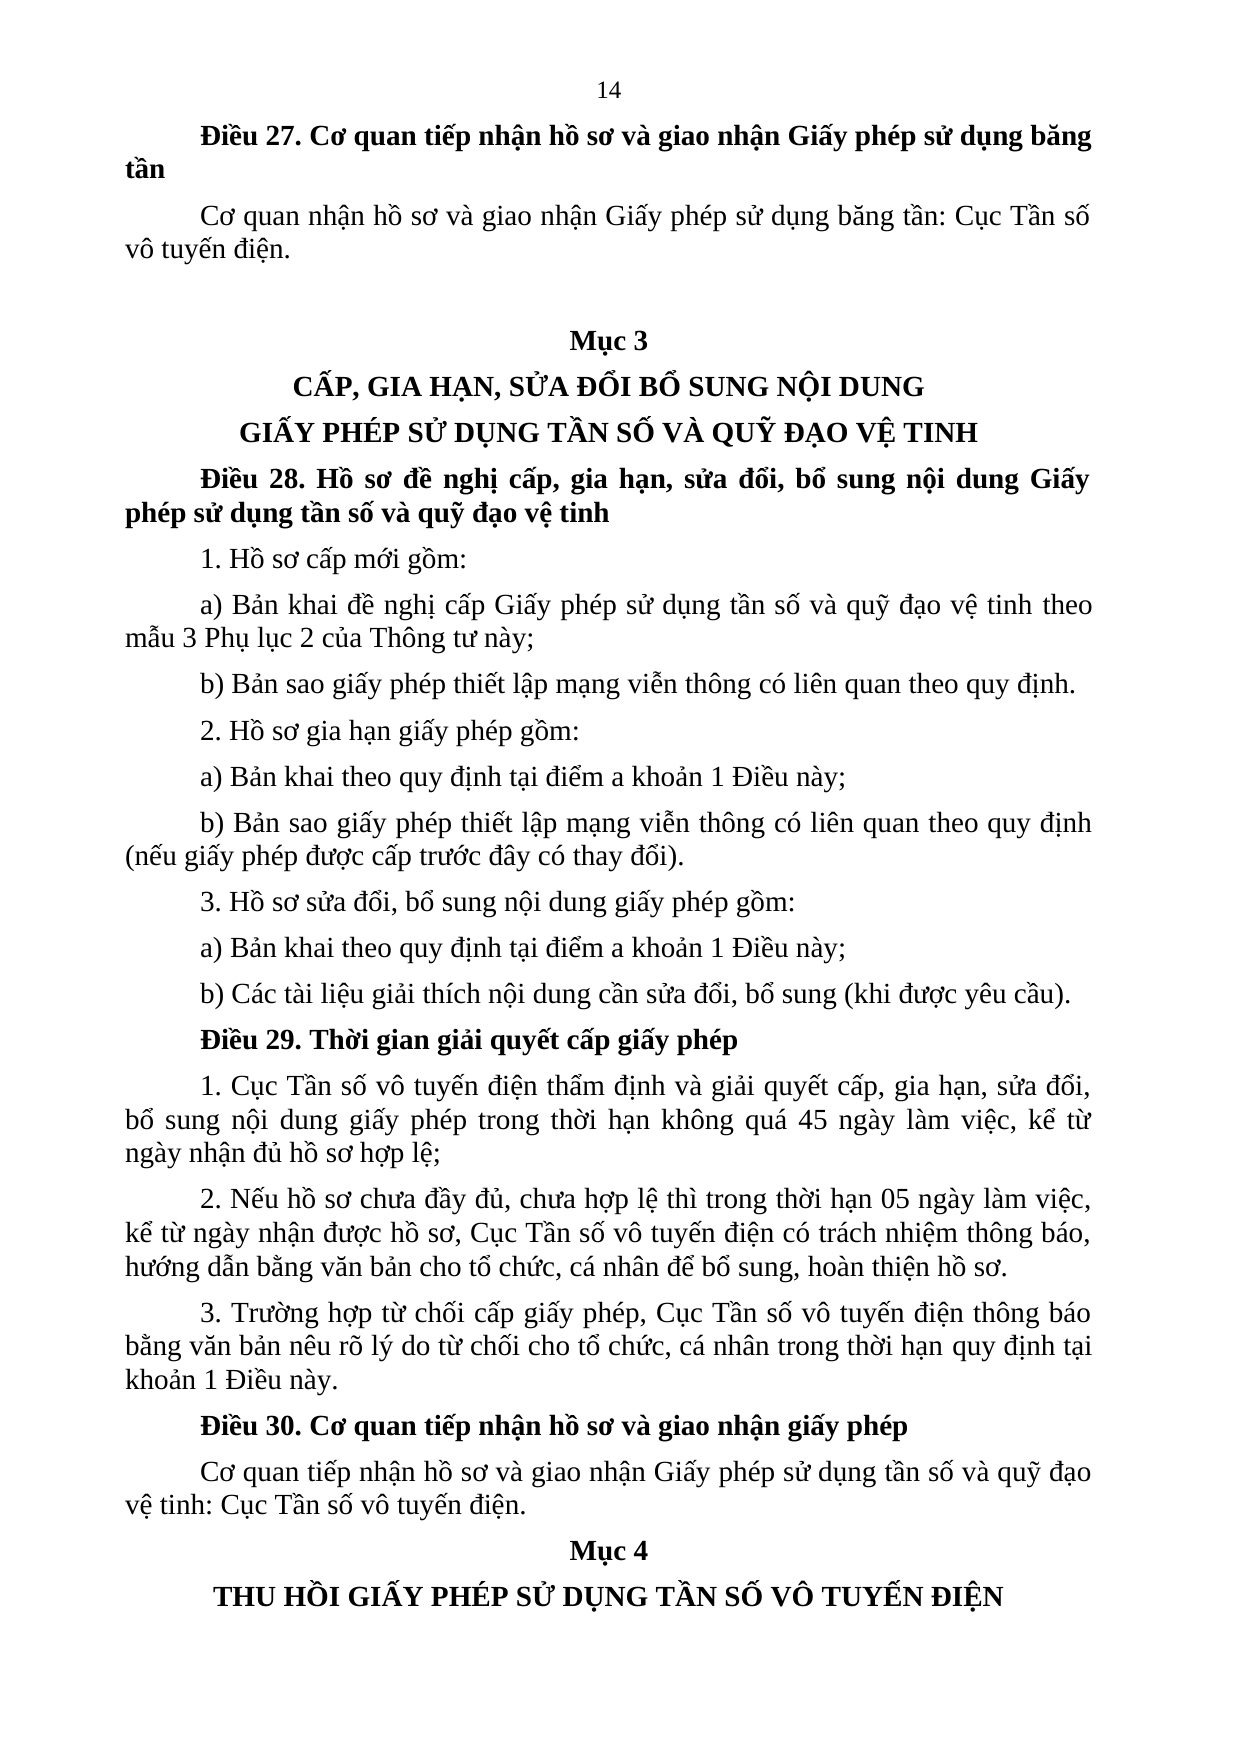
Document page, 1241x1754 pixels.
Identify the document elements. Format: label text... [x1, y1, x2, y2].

text THU HỒI GIẤY PHÉP SỬ DỤNG TẦN SỐ VÔ TUYẾN ĐIỆN [125, 1579, 1092, 1613]
text Mục 4 [125, 1533, 1092, 1567]
text a) Bản khai theo quy định tại điểm a khoản 1 Điều này; [125, 930, 1092, 964]
text a) Bản khai theo quy định tại điểm a khoản 1 Điều này; [125, 759, 1092, 792]
text 2. Hồ sơ gia hạn giấy phép gồm: [125, 713, 1092, 746]
text Điều 30. Cơ quan tiếp nhận hồ sơ và giao nhận giấy phép [125, 1408, 1092, 1441]
text 1. Hồ sơ cấp mới gồm: [125, 541, 1092, 574]
text b) Bản sao giấy phép thiết lập mạng viễn thông có liên quan theo quy định (nếu giấy phép được cấp trước đây có thay đổi). [125, 805, 1092, 872]
text b) Bản sao giấy phép thiết lập mạng viễn thông có liên quan theo quy định. [125, 667, 1092, 700]
text Điều 28. Hồ sơ đề nghị cấp, gia hạn, sửa đổi, bổ sung nội dung Giấy phép sử dụng tần số và quỹ đạo vệ tinh [125, 461, 1092, 528]
text Điều 29. Thời gian giải quyết cấp giấy phép [200, 1022, 1092, 1056]
text GIẤY PHÉP SỬ DỤNG TẦN SỐ VÀ QUỸ ĐẠO VỆ TINH [125, 415, 1092, 449]
text b) Các tài liệu giải thích nội dung cần sửa đổi, bổ sung (khi được yêu cầu). [125, 976, 1092, 1010]
text 3. Hồ sơ sửa đổi, bổ sung nội dung giấy phép gồm: [125, 884, 1092, 918]
text Điều 27. Cơ quan tiếp nhận hồ sơ và giao nhận Giấy phép sử dụng băng tần [125, 118, 1092, 185]
text a) Bản khai đề nghị cấp Giấy phép sử dụng tần số và quỹ đạo vệ tinh theo mẫu 3 Phụ lục 2 của Thông tư này; [125, 587, 1092, 654]
text Cơ quan nhận hồ sơ và giao nhận Giấy phép sử dụng băng tần: Cục Tần số vô tuyến điện. [125, 198, 1092, 265]
text Cơ quan tiếp nhận hồ sơ và giao nhận Giấy phép sử dụng tần số và quỹ đạo vệ tinh: Cục Tần số vô tuyến điện. [125, 1454, 1092, 1521]
text CẤP, GIA HẠN, SỬA ĐỔI BỔ SUNG NỘI DUNG [125, 369, 1092, 403]
text 1. Cục Tần số vô tuyến điện thẩm định và giải quyết cấp, gia hạn, sửa đổi, bổ sung nội dung giấy phép trong thời hạn không quá 45 ngày làm việc, kể từ ngày nhận đủ hồ sơ hợp lệ; [125, 1068, 1092, 1169]
text 2. Nếu hồ sơ chưa đầy đủ, chưa hợp lệ thì trong thời hạn 05 ngày làm việc, kể từ ngày nhận được hồ sơ, Cục Tần số vô tuyến điện có trách nhiệm thông báo, hướng dẫn bằng văn bản cho tổ chức, cá nhân để bổ sung, hoàn thiện hồ sơ. [125, 1182, 1092, 1282]
text Mục 3 [125, 323, 1092, 357]
text 3. Trường hợp từ chối cấp giấy phép, Cục Tần số vô tuyến điện thông báo bằng văn bản nêu rõ lý do từ chối cho tổ chức, cá nhân trong thời hạn quy định tại khoản 1 Điều này. [125, 1295, 1092, 1395]
